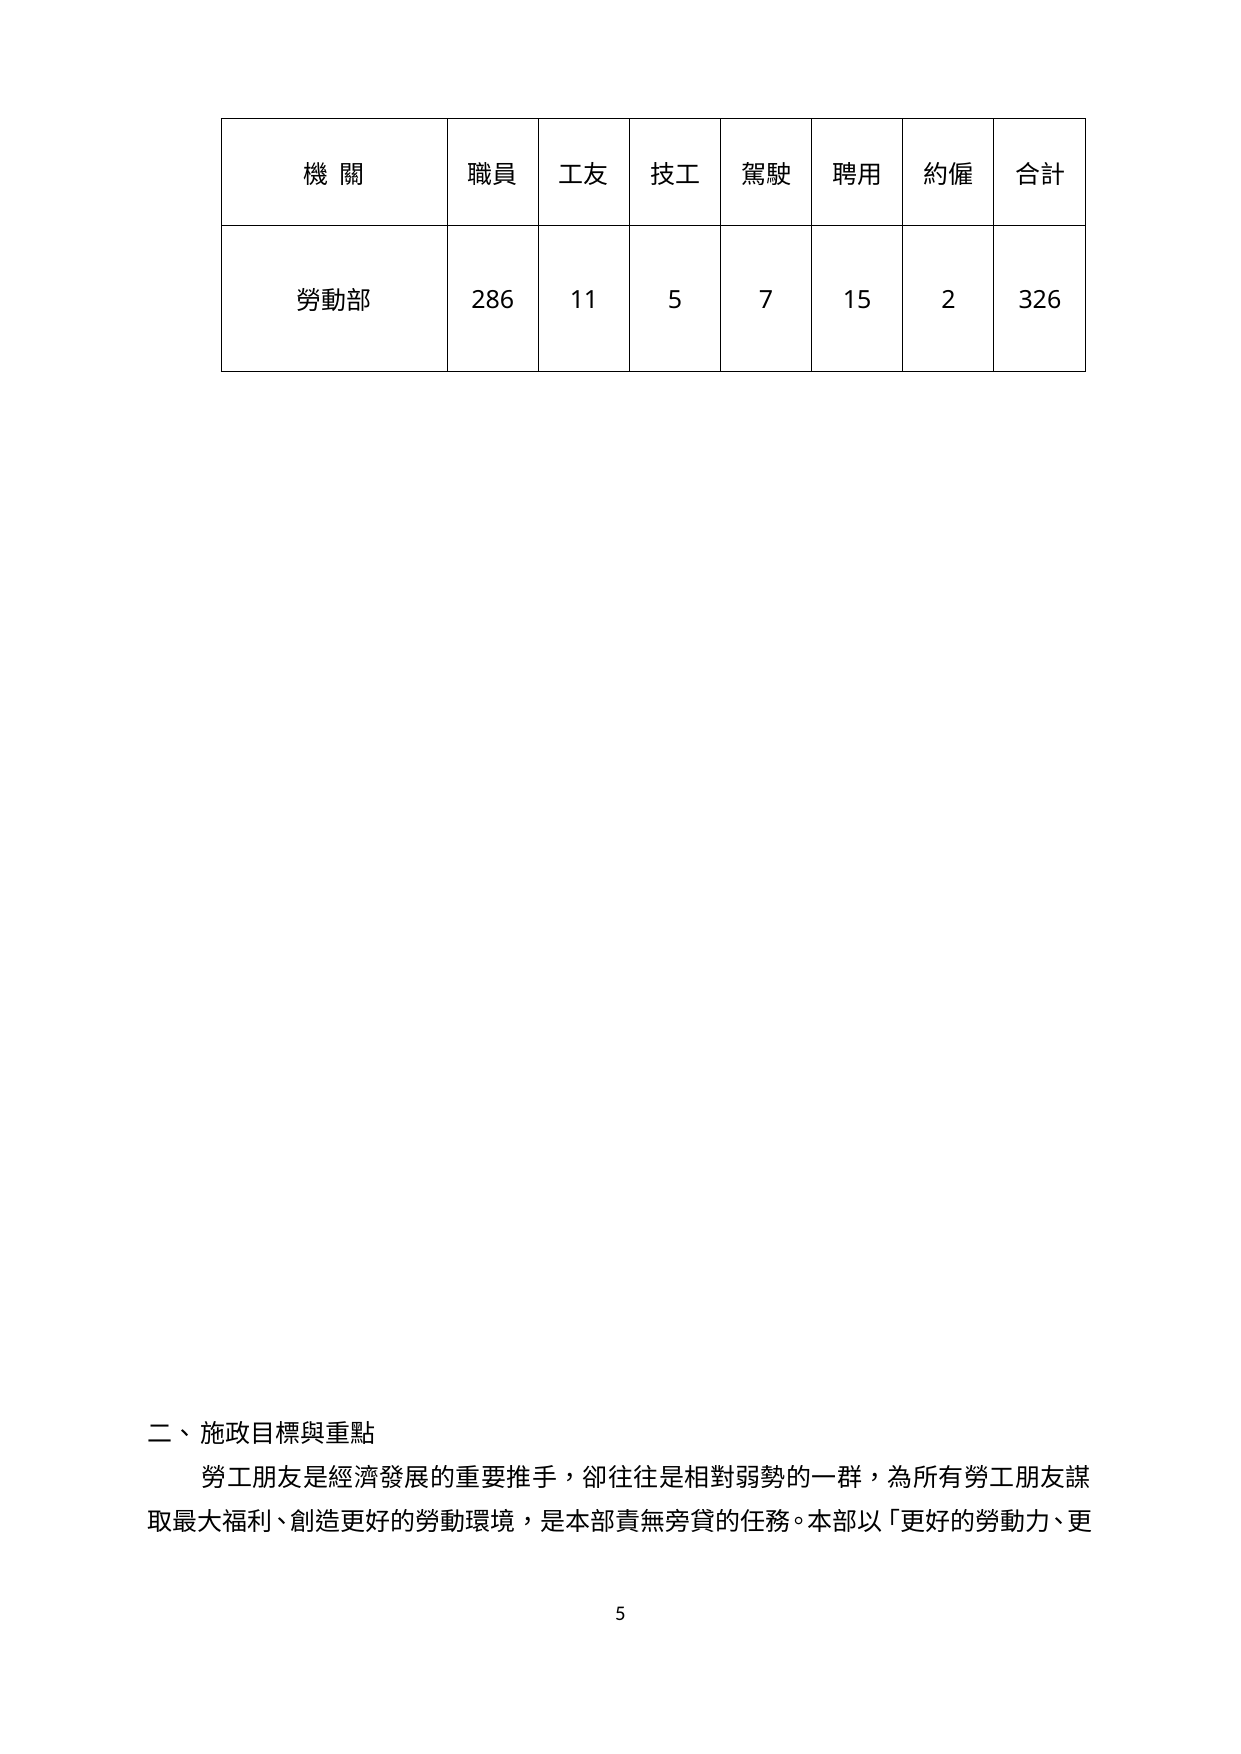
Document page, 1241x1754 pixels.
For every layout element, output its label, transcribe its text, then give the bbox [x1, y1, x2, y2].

table_cell 326 [994, 226, 1085, 371]
text 勞工朋友是經濟發展的重要推手，卻往往是相對弱勢的一群，為所有勞工朋友謀取最大福利、創造更好的勞動環境，是本部責無旁貸的任務。本部以「更好的勞動力、更 [148, 1451, 1092, 1539]
table_header 約僱 [903, 119, 993, 225]
table_cell 5 [630, 226, 720, 371]
table_cell 286 [448, 226, 538, 371]
table_cell 11 [539, 226, 629, 371]
table_header 駕駛 [721, 119, 811, 225]
table_header 職員 [448, 119, 538, 225]
table_header 機 關 [222, 119, 447, 225]
table_cell 7 [721, 226, 811, 371]
table_cell 2 [903, 226, 993, 371]
table_header 聘用 [812, 119, 902, 225]
table_header 工友 [539, 119, 629, 225]
table_header 技工 [630, 119, 720, 225]
list 施政目標與重點 [148, 1407, 1092, 1451]
table_header 合計 [994, 119, 1085, 225]
table_cell 15 [812, 226, 902, 371]
table_cell 勞動部 [222, 226, 447, 371]
